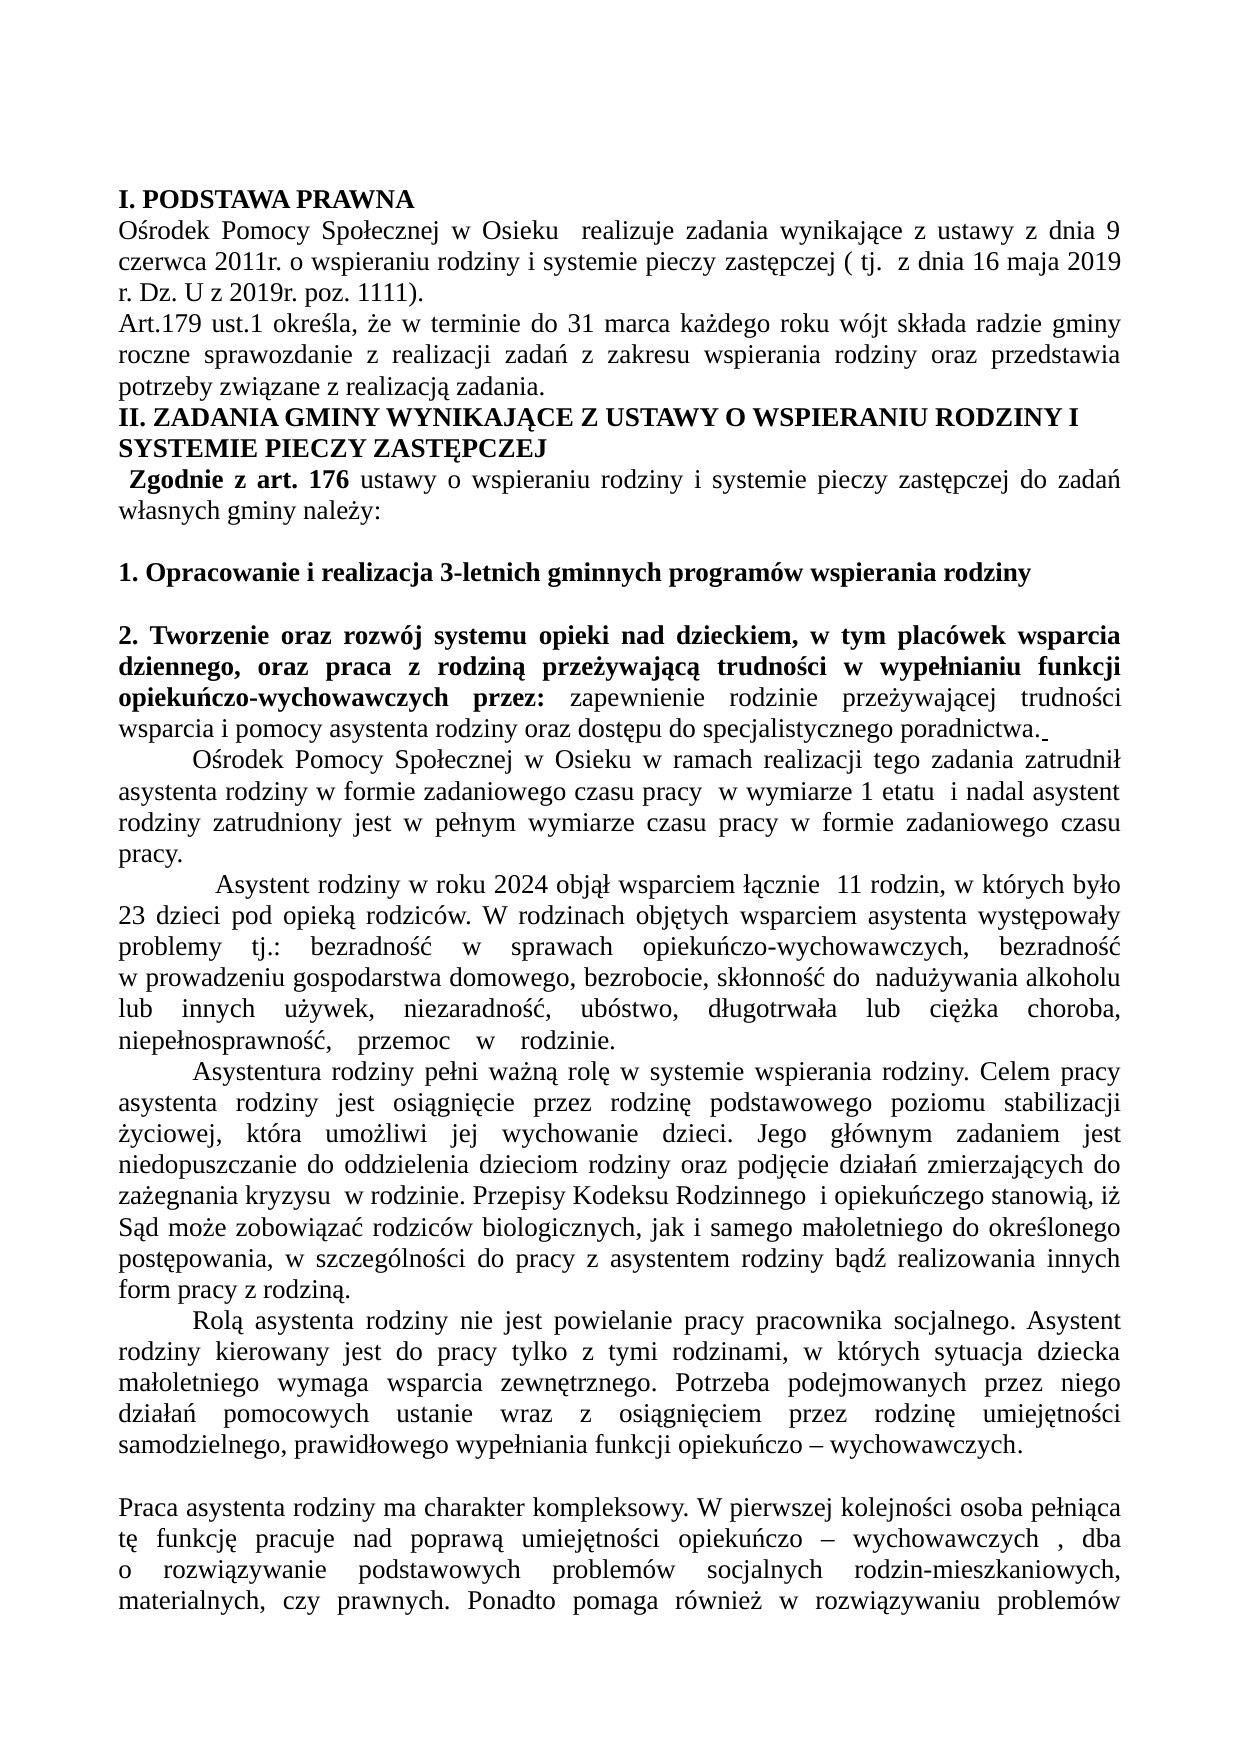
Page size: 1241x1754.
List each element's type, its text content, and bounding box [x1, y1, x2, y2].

text Ośrodek Pomocy Społecznej w Osieku w ramach realizacji tego zadania zatrudnił asystenta rodziny w formie zadaniowego czasu pracy w wymiarze 1 etatu i nadal asystent rodziny zatrudniony jest w pełnym wymiarze czasu pracy w formie zadaniowego czasu pracy. Asystent rodziny w roku 2024 objął wsparciem łącznie 11 rodzin, w których było 23 dzieci pod opieką rodziców. W rodzinach objętych wsparciem asystenta występowały problemy tj.: bezradność w sprawach opiekuńczo-wychowawczych, bezradność w prowadzeniu gospodarstwa domowego, bezrobocie, skłonność do nadużywania alkoholu lub innych używek, niezaradność, ubóstwo, długotrwała lub ciężka choroba, niepełnosprawność, przemoc w rodzinie. Asystentura rodziny pełni ważną rolę w systemie wspierania rodziny. Celem pracy asystenta rodziny jest osiągnięcie przez rodzinę podstawowego poziomu stabilizacji życiowej, która umożliwi jej wychowanie dzieci. Jego głównym zadaniem jest niedopuszczanie do oddzielenia dzieciom rodziny oraz podjęcie działań zmierzających do zażegnania kryzysu w rodzinie. Przepisy Kodeksu Rodzinnego i opiekuńczego stanowią, iż Sąd może zobowiązać rodziców biologicznych, jak i samego małoletniego do określonego postępowania, w szczególności do pracy z asystentem rodziny bądź realizowania innych form pracy z rodziną. Rolą asystenta rodziny nie jest powielanie pracy pracownika socjalnego. Asystent rodziny kierowany jest do pracy tylko z tymi rodzinami, w których sytuacja dziecka małoletniego wymaga wsparcia zewnętrznego. Potrzeba podejmowanych przez niego działań pomocowych ustanie wraz z osiągnięciem przez rodzinę umiejętności samodzielnego, prawidłowego wypełniania funkcji opiekuńczo – wychowawczych. Praca asystenta rodziny ma charakter kompleksowy. W pierwszej kolejności osoba pełniąca tę funkcję pracuje nad poprawą umiejętności opiekuńczo – wychowawczych , dba o rozwiązywanie podstawowych problemów socjalnych rodzin-mieszkaniowych, materialnych, czy prawnych. Ponadto pomaga również w rozwiązywaniu problemów [118, 743, 1122, 1616]
text Ośrodek Pomocy Społecznej w Osieku realizuje zadania wynikające z ustawy z dnia 9 czerwca 2011r. o wspieraniu rodziny i systemie pieczy zastępczej ( tj. z dnia 16 maja 2019 r. Dz. U z 2019r. poz. 1111). [118, 214, 1122, 307]
text Zgodnie z art. 176 ustawy o wspieraniu rodziny i systemie pieczy zastępczej do zadań własnych gminy należy: 1. Opracowanie i realizacja 3-letnich gminnych programów wspierania rodziny [118, 463, 1122, 619]
text Art.179 ust.1 określa, że w terminie do 31 marca każdego roku wójt składa radzie gminy roczne sprawozdanie z realizacji zadań z zakresu wspierania rodziny oraz przedstawia potrzeby związane z realizacją zadania. [118, 307, 1122, 401]
text I. PODSTAWA PRAWNA [118, 183, 1122, 214]
text 2. Tworzenie oraz rozwój systemu opieki nad dzieckiem, w tym placówek wsparcia dziennego, oraz praca z rodziną przeżywającą trudności w wypełnianiu funkcji opiekuńczo-wychowawczych przez: zapewnienie rodzinie przeżywającej trudności wsparcia i pomocy asystenta rodziny oraz dostępu do specjalistycznego poradnictwa. [118, 619, 1122, 743]
text II. ZADANIA GMINY WYNIKAJĄCE Z USTAWY O WSPIERANIU RODZINY I SYSTEMIE PIECZY ZASTĘPCZEJ [118, 401, 1122, 463]
